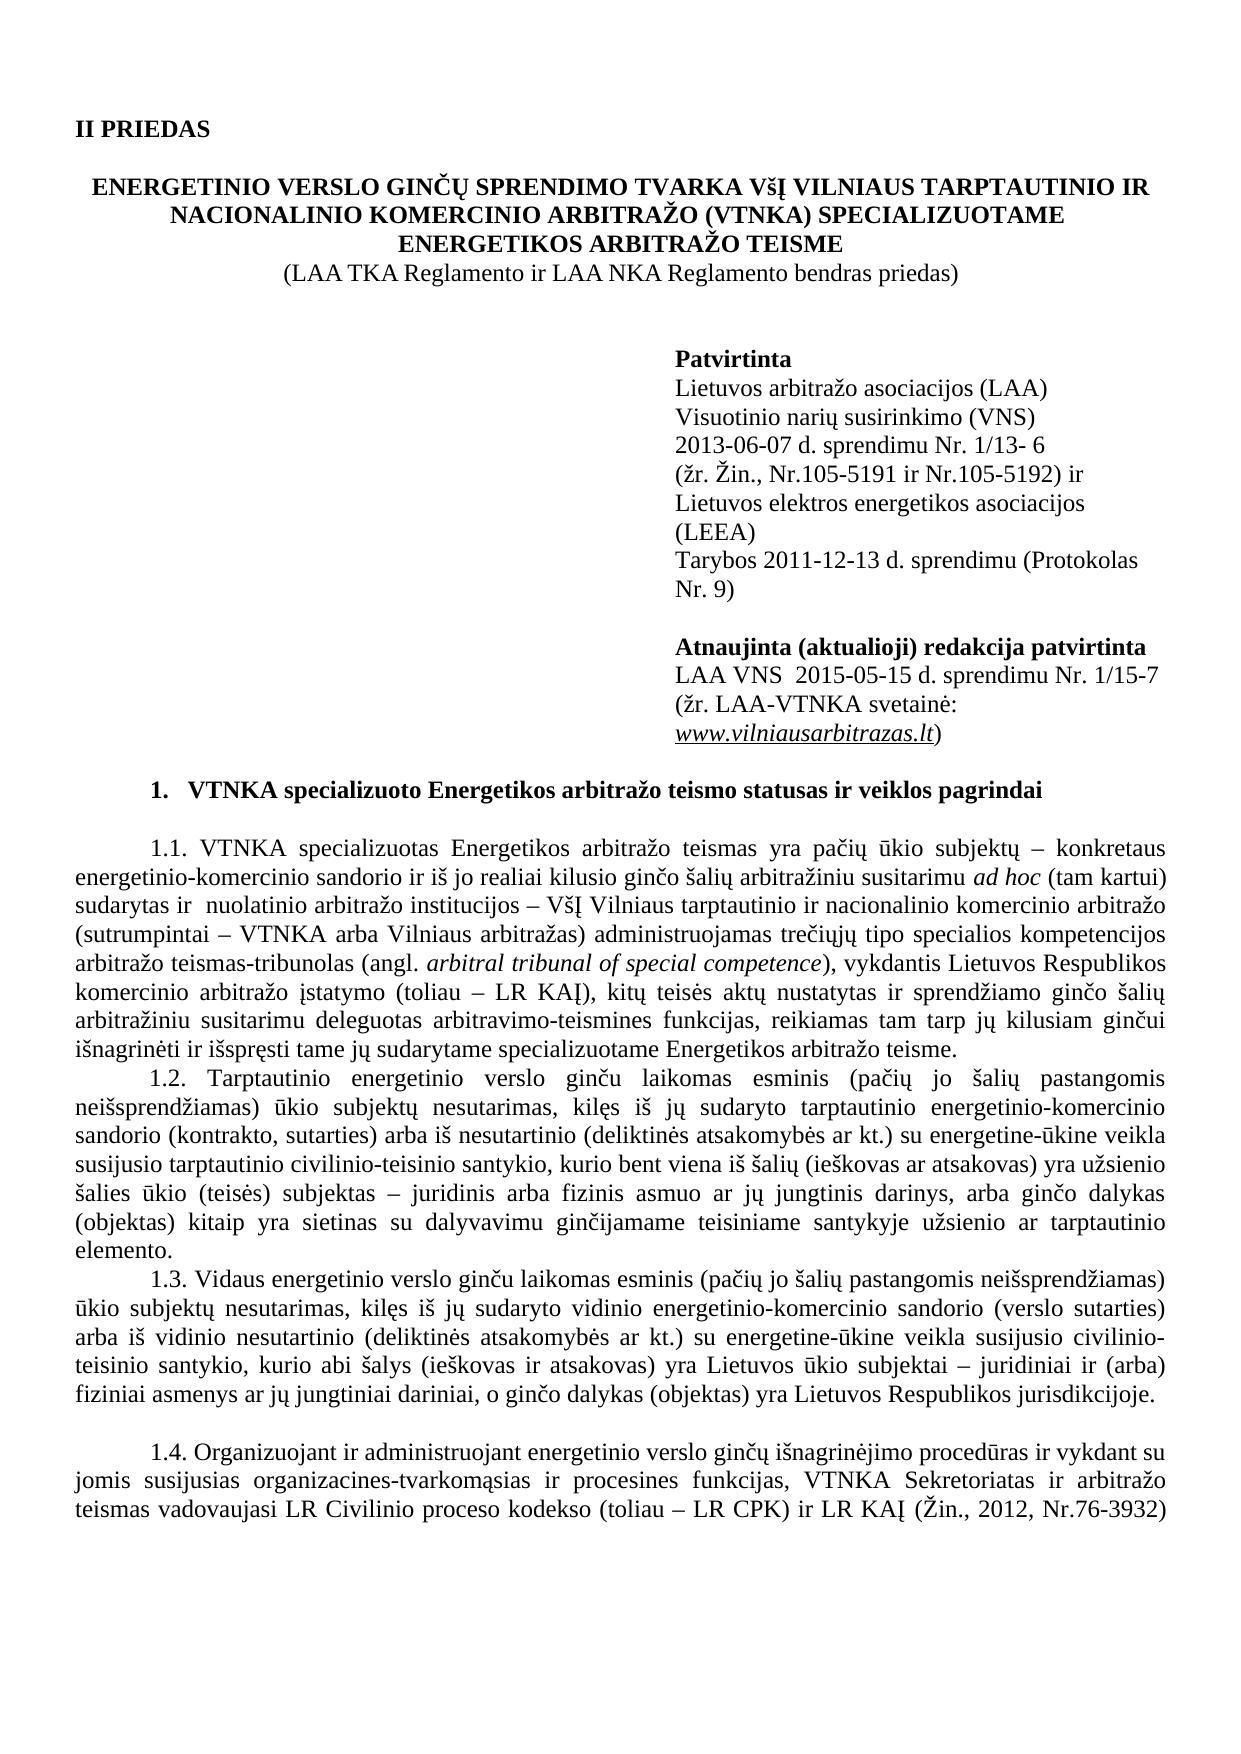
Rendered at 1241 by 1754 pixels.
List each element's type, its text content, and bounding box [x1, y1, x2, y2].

text 1.2. Tarptautinio energetinio verslo ginču laikomas esminis (pačių jo šalių pastangomis neišsprendžiamas) ūkio subjektų nesutarimas, kilęs iš jų sudaryto tarptautinio energetinio-komercinio sandorio (kontrakto, sutarties) arba iš nesutartinio (deliktinės atsakomybės ar kt.) su energetine-ūkine veikla susijusio tarptautinio civilinio-teisinio santykio, kurio bent viena iš šalių (ieškovas ar atsakovas) yra užsienio šalies ūkio (teisės) subjektas – juridinis arba fizinis asmuo ar jų jungtinis darinys, arba ginčo dalykas (objektas) kitaip yra sietinas su dalyvavimu ginčijamame teisiniame santykyje užsienio ar tarptautinio elemento. [75, 1063, 1167, 1264]
text 1.4. Organizuojant ir administruojant energetinio verslo ginčų išnagrinėjimo procedūras ir vykdant su jomis susijusias organizacines-tvarkomąsias ir procesines funkcijas, VTNKA Sekretoriatas ir arbitražo teismas vadovaujasi LR Civilinio proceso kodekso (toliau – LR CPK) ir LR KAĮ (Žin., 2012, Nr.76-3932) [75, 1437, 1167, 1523]
text Lietuvos arbitražo asociacijos (LAA) [675, 373, 1167, 402]
text Lietuvos elektros energetikos asociacijos (LEEA) [675, 488, 1167, 545]
text Atnaujinta (aktualioji) redakcija patvirtinta [675, 632, 1167, 660]
text ENERGETIKOS ARBITRAŽO TEISME [75, 229, 1167, 258]
text II PRIEDAS [75, 114, 1167, 143]
text Tarybos 2011-12-13 d. sprendimu (Protokolas Nr. 9) [675, 545, 1167, 603]
text (LAA TKA Reglamento ir LAA NKA Reglamento bendras priedas) [75, 258, 1167, 287]
text ENERGETINIO VERSLO GINČŲ SPRENDIMO TVARKA VšĮ VILNIAUS TARPTAUTINIO IR NACIONALINIO KOMERCINIO ARBITRAŽO (VTNKA) SPECIALIZUOTAME [75, 172, 1167, 229]
text 2013-06-07 d. sprendimu Nr. 1/13- 6 [675, 430, 1167, 459]
text Visuotinio narių susirinkimo (VNS) [675, 402, 1167, 430]
text (žr. Žin., Nr.105-5191 ir Nr.105-5192) ir [675, 459, 1167, 488]
text 1. VTNKA specializuoto Energetikos arbitražo teismo statusas ir veiklos pagrindai [150, 775, 1167, 804]
text (žr. LAA-VTNKA svetainė: www.vilniausarbitrazas.lt) [675, 689, 1167, 775]
text 1.1. VTNKA specializuotas Energetikos arbitražo teismas yra pačių ūkio subjektų – konkretaus energetinio-komercinio sandorio ir iš jo realiai kilusio ginčo šalių arbitražiniu susitarimu ad hoc (tam kartui) sudarytas ir nuolatinio arbitražo institucijos – VšĮ Vilniaus tarptautinio ir nacionalinio komercinio arbitražo (sutrumpintai – VTNKA arba Vilniaus arbitražas) administruojamas trečiųjų tipo specialios kompetencijos arbitražo teismas-tribunolas (angl. arbitral tribunal of special competence), vykdantis Lietuvos Respublikos komercinio arbitražo įstatymo (toliau – LR KAĮ), kitų teisės aktų nustatytas ir sprendžiamo ginčo šalių arbitražiniu susitarimu deleguotas arbitravimo-teismines funkcijas, reikiamas tam tarp jų kilusiam ginčui išnagrinėti ir išspręsti tame jų sudarytame specializuotame Energetikos arbitražo teisme. [75, 833, 1167, 1063]
text 1.3. Vidaus energetinio verslo ginču laikomas esminis (pačių jo šalių pastangomis neišsprendžiamas) ūkio subjektų nesutarimas, kilęs iš jų sudaryto vidinio energetinio-komercinio sandorio (verslo sutarties) arba iš vidinio nesutartinio (deliktinės atsakomybės ar kt.) su energetine-ūkine veikla susijusio civilinio-teisinio santykio, kurio abi šalys (ieškovas ir atsakovas) yra Lietuvos ūkio subjektai – juridiniai ir (arba) fiziniai asmenys ar jų jungtiniai dariniai, o ginčo dalykas (objektas) yra Lietuvos Respublikos jurisdikcijoje. [75, 1264, 1167, 1408]
text Patvirtinta [600, 344, 1167, 373]
text LAA VNS 2015-05-15 d. sprendimu Nr. 1/15-7 [675, 660, 1167, 689]
